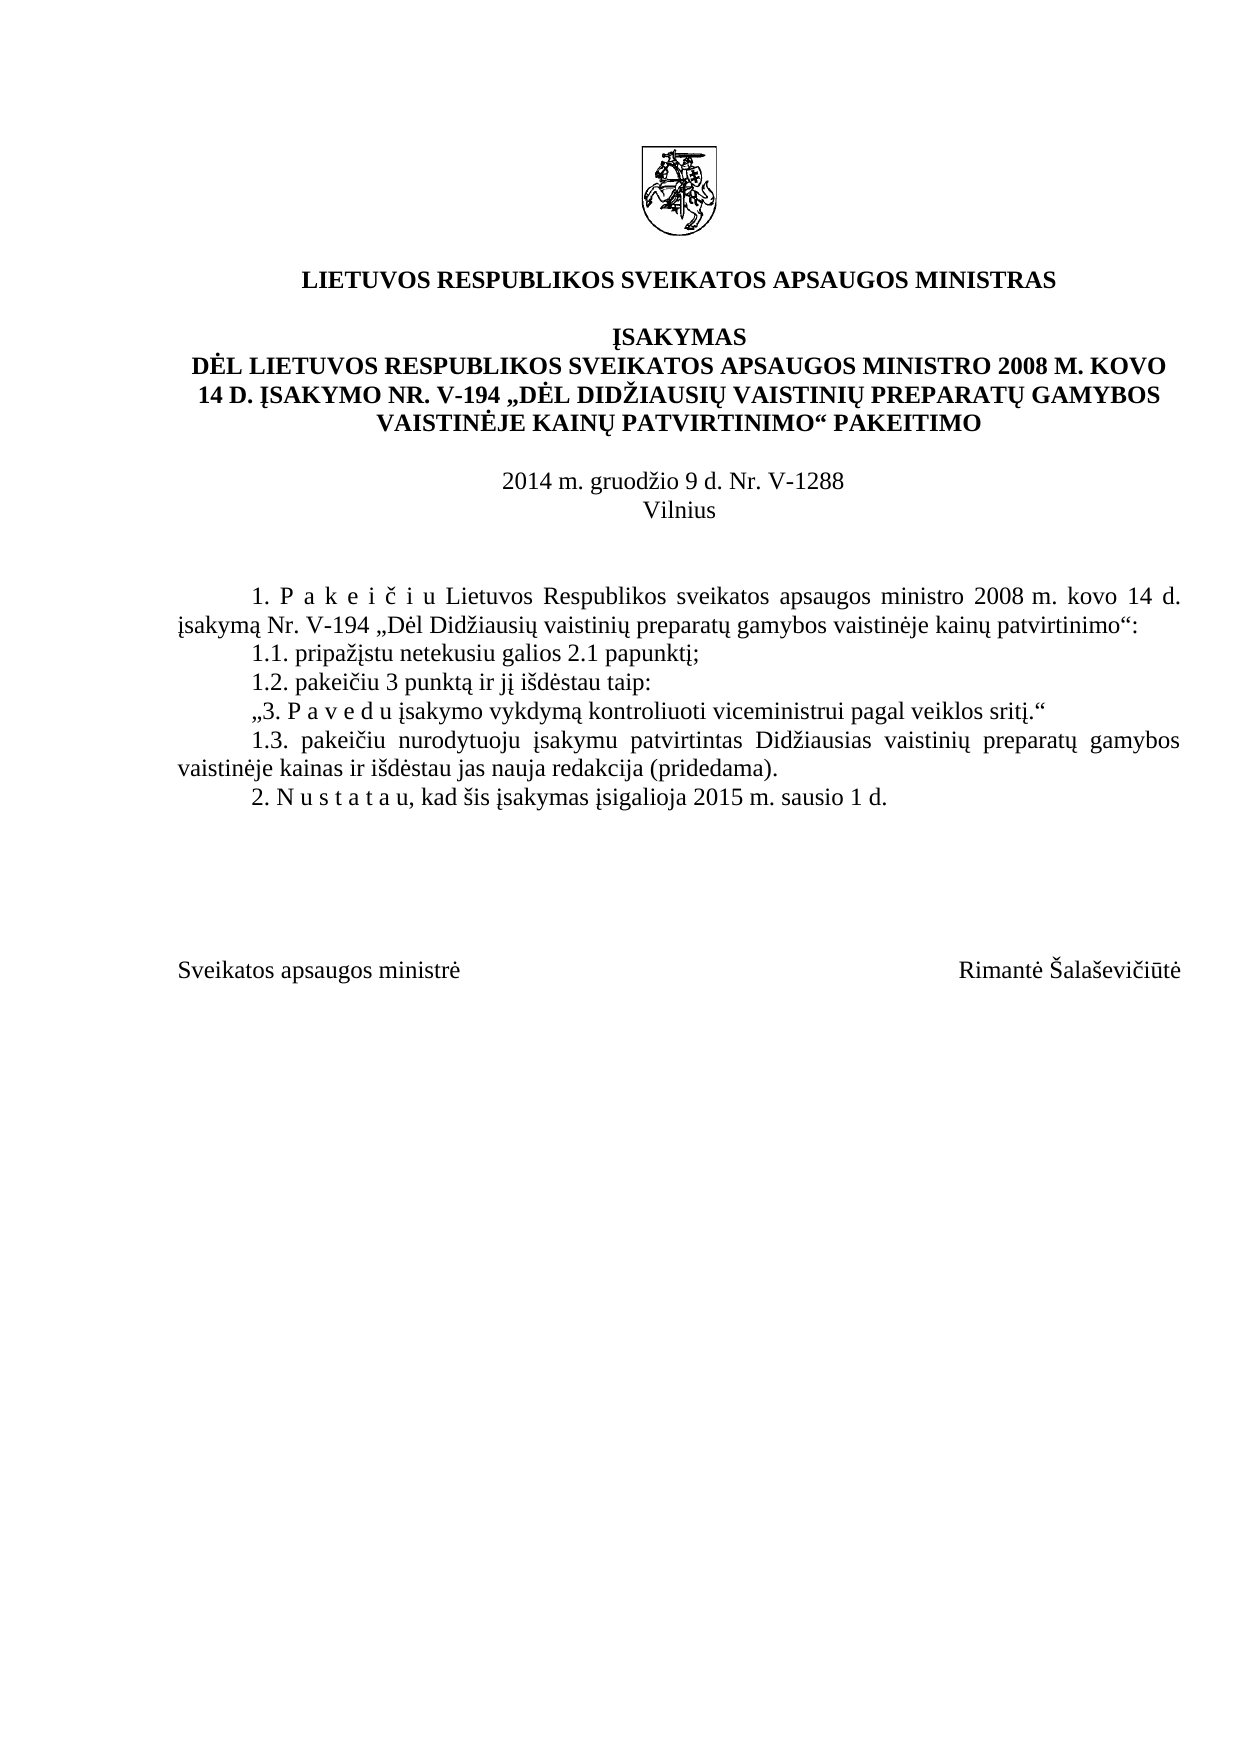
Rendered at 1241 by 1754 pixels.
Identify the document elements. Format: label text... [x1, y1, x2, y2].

text DĖL LIETUVOS RESPUBLIKOS SVEIKATOS APSAUGOS MINISTRO 2008 M. KOVO 14 D. ĮSAKYMO NR. V-194 „DĖL DIDŽIAUSIŲ VAISTINIŲ PREPARATŲ GAMYBOS VAISTINĖJE KAINŲ PATVIRTINIMO“ PAKEITIMO [177, 351, 1181, 437]
text 1. P a k e i č i u Lietuvos Respublikos sveikatos apsaugos ministro 2008 m. kovo 14 d. įsakymą Nr. V-194 „Dėl Didžiausių vaistinių preparatų gamybos vaistinėje kainų patvirtinimo“: [177, 581, 1181, 638]
text 1.3. pakeičiu nurodytuoju įsakymu patvirtintas Didžiausias vaistinių preparatų gamybos vaistinėje kainas ir išdėstau jas nauja redakcija (pridedama). [177, 725, 1181, 782]
text 1.1. pripažįstu netekusiu galios 2.1 papunktį; [177, 638, 1181, 667]
text LIETUVOS RESPUBLIKOS SVEIKATOS APSAUGOS MINISTRAS [177, 265, 1181, 293]
text 2014 m. gruodžio 9 d. Nr. V-1288 [177, 466, 1181, 495]
text ĮSAKYMAS [177, 322, 1181, 351]
text 2. N u s t a t a u, kad šis įsakymas įsigalioja 2015 m. sausio 1 d. [177, 782, 1181, 811]
text Sveikatos apsaugos ministrė Rimantė Šalaševičiūtė [177, 955, 1181, 983]
text Vilnius [177, 495, 1181, 523]
text „3. P a v e d u įsakymo vykdymą kontroliuoti viceministrui pagal veiklos sritį.“ [177, 696, 1181, 725]
text 1.2. pakeičiu 3 punktą ir jį išdėstau taip: [177, 667, 1181, 696]
